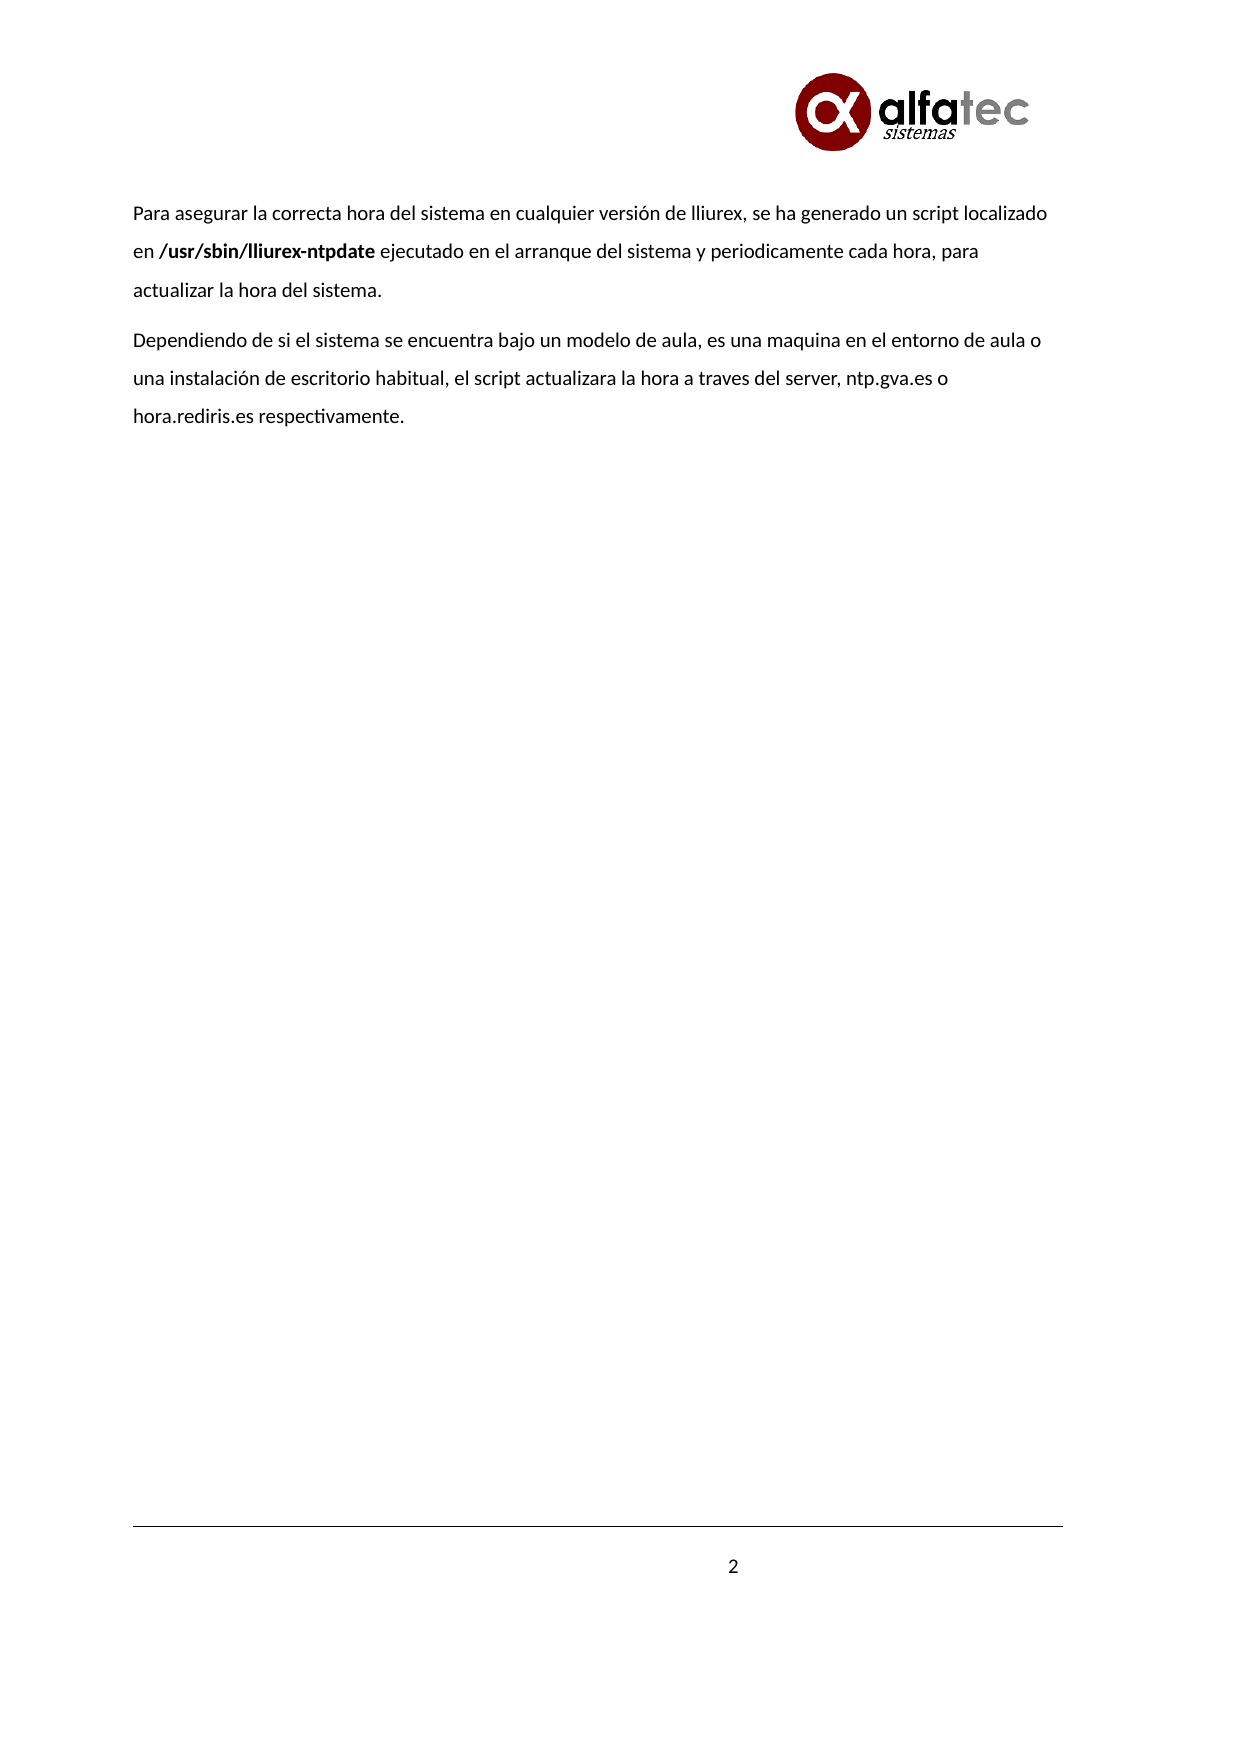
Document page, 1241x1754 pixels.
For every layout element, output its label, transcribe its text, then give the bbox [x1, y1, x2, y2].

text Dependiendo de si el sistema se encuentra bajo un modelo de aula, es una maquina en el entorno de aula o una instalación de escritorio habitual, el script actualizara la hora a traves del server, ntp.gva.es o hora.rediris.es respectivamente. [133, 327, 1063, 429]
text Para asegurar la correcta hora del sistema en cualquier versión de lliurex, se ha generado un script localizado en /usr/sbin/lliurex-ntpdate ejecutado en el arranque del sistema y periodicamente cada hora, para actualizar la hora del sistema. [133, 201, 1063, 302]
picture [795, 73, 1031, 151]
